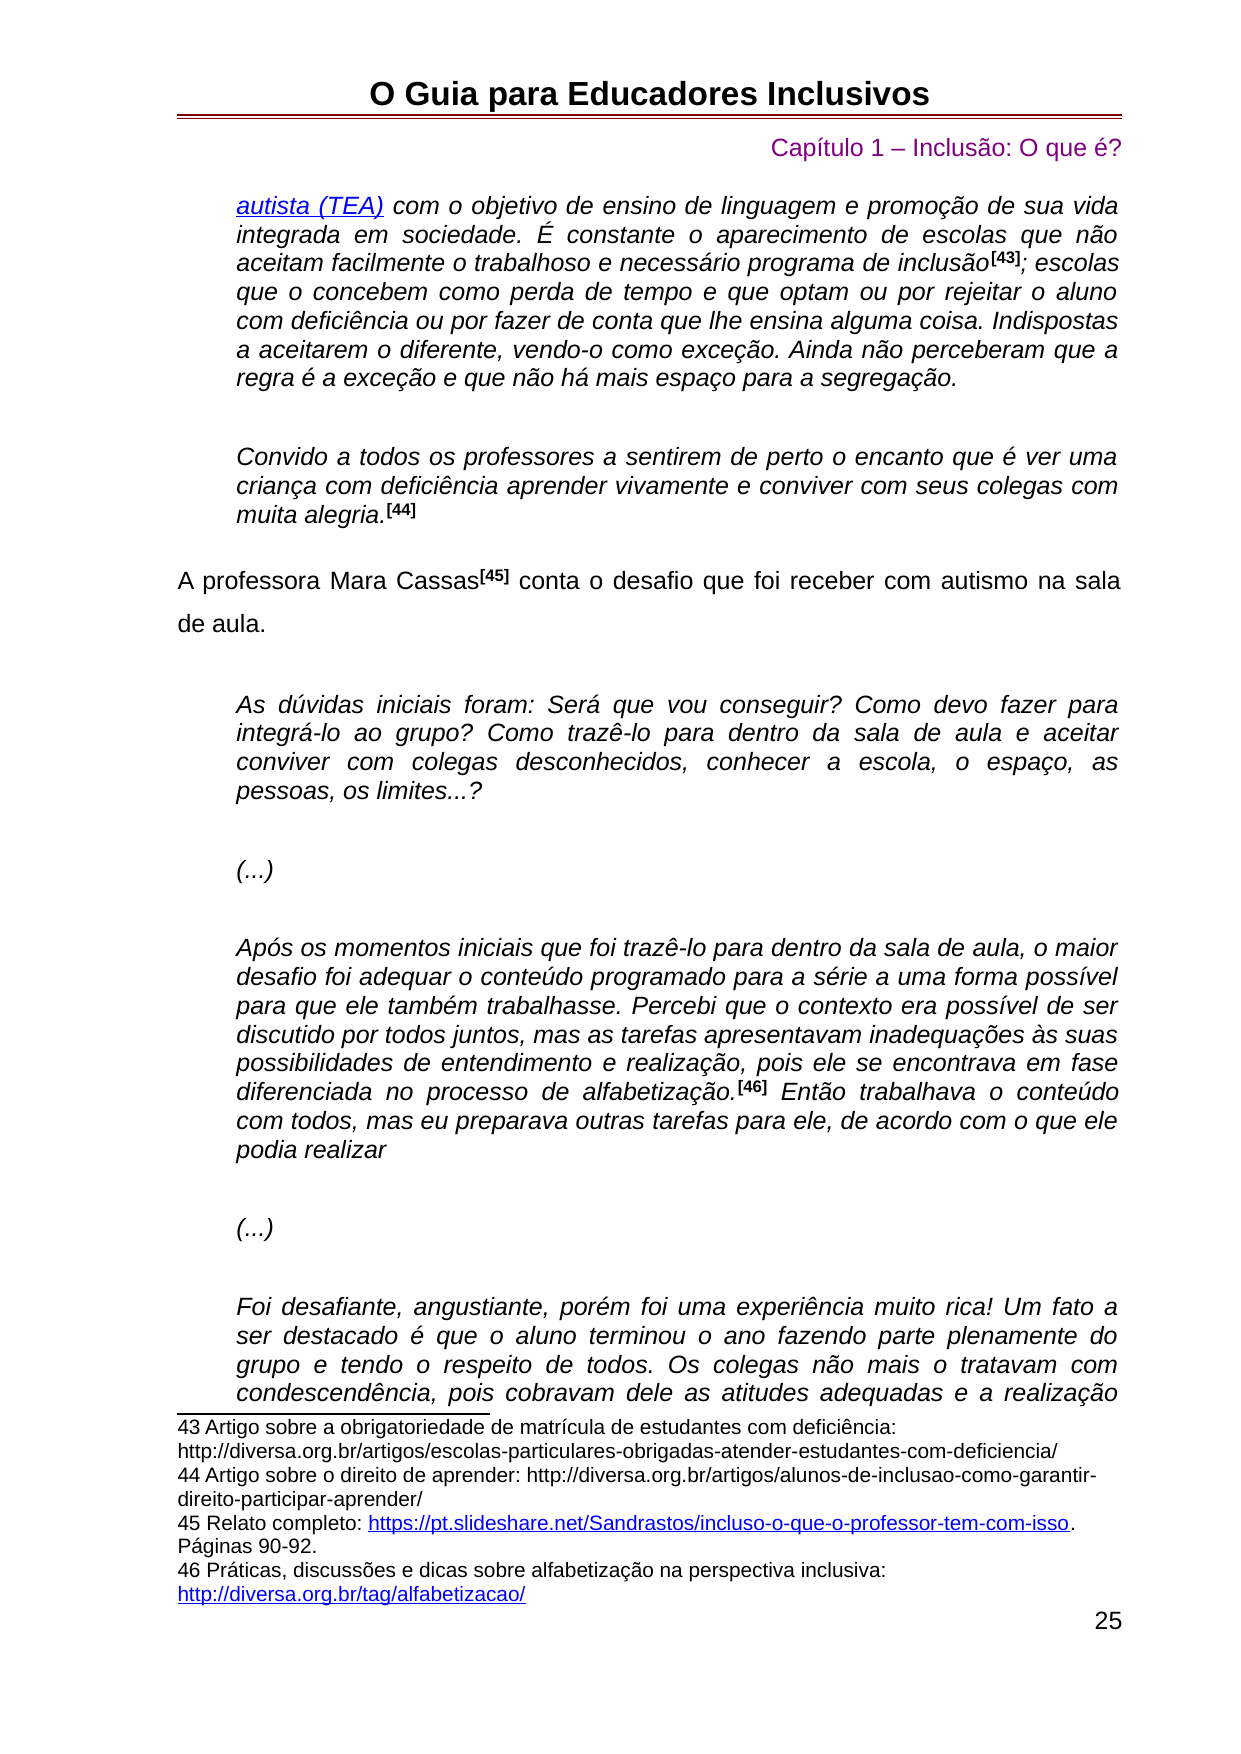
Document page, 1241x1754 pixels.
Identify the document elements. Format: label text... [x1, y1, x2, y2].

text Práticas, discussões e dicas sobre alfabetização na perspectiva inclusiva: http://diversa.org.br/tag/alfabetizacao/ [177, 1558, 1122, 1606]
text (...) [236, 855, 1122, 883]
text Relato completo: https://pt.slideshare.net/Sandrastos/incluso-o-que-o-professor-tem-com-isso. Páginas 90-92. [177, 1510, 1122, 1558]
text Após os momentos iniciais que foi trazê-lo para dentro da sala de aula, o maior desafio foi adequar o conteúdo programado para a série a uma forma possível para que ele também trabalhasse. Percebi que o contexto era possível de ser discutido por todos juntos, mas as tarefas apresentavam inadequações às suas possibilidades de entendimento e realização, pois ele se encontrava em fase diferenciada no processo de alfabetização.[] Então trabalhava o conteúdo com todos, mas eu preparava outras tarefas para ele, de acordo com o que ele podia realizar [236, 933, 1122, 1163]
text Convido a todos os professores a sentirem de perto o encanto que é ver uma criança com deficiência aprender vivamente e conviver com seus colegas com muita alegria.[] [236, 442, 1122, 528]
text A professora Mara Cassas[] conta o desafio que foi receber com autismo na sala de aula. [177, 566, 1122, 638]
text Artigo sobre o direito de aprender: http://diversa.org.br/artigos/alunos-de-inclusao-como-garantir-direito-participar-aprender/ [177, 1462, 1122, 1510]
text Foi desafiante, angustiante, porém foi uma experiência muito rica! Um fato a ser destacado é que o aluno terminou o ano fazendo parte plenamente do grupo e tendo o respeito de todos. Os colegas não mais o tratavam com condescendência, pois cobravam dele as atitudes adequadas e a realização [236, 1292, 1122, 1407]
text (...) [236, 1213, 1122, 1242]
text autista (TEA) com o objetivo de ensino de linguagem e promoção de sua vida integrada em sociedade. É constante o aparecimento de escolas que não aceitam facilmente o trabalhoso e necessário programa de inclusão[]; escolas que o concebem como perda de tempo e que optam ou por rejeitar o aluno com deficiência ou por fazer de conta que lhe ensina alguma coisa. Indispostas a aceitarem o diferente, vendo-o como exceção. Ainda não perceberam que a regra é a exceção e que não há mais espaço para a segregação. [236, 191, 1122, 392]
text As dúvidas iniciais foram: Será que vou conseguir? Como devo fazer para integrá-lo ao grupo? Como trazê-lo para dentro da sala de aula e aceitar conviver com colegas desconhecidos, conhecer a escola, o espaço, as pessoas, os limites...? [236, 690, 1122, 805]
text Artigo sobre a obrigatoriedade de matrícula de estudantes com deficiência: http://diversa.org.br/artigos/escolas-particulares-obrigadas-atender-estudantes-com-deficiencia/ [177, 1414, 1122, 1462]
